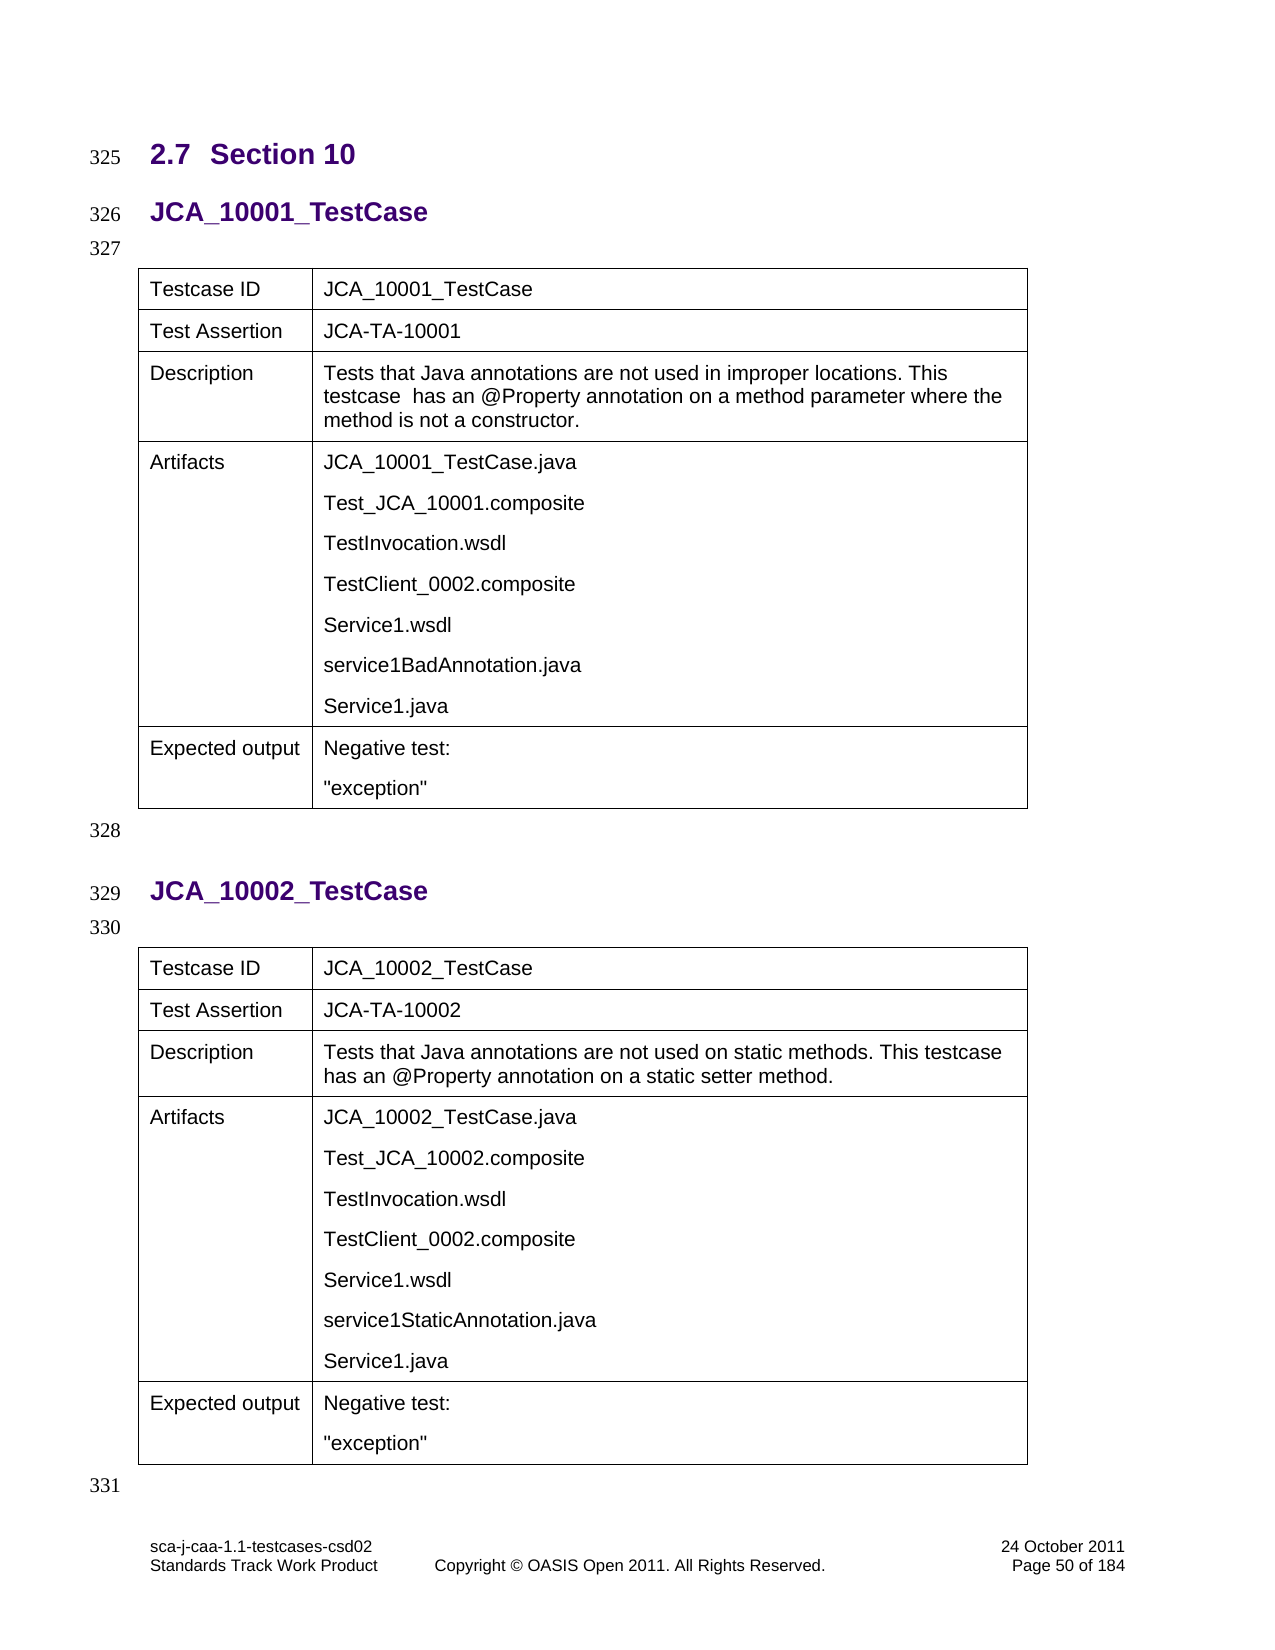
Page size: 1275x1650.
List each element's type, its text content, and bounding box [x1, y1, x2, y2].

subtitle JCA_10002_TestCase [150, 875, 1125, 906]
table_cell Expected output [139, 1382, 312, 1463]
table_header JCA_10002_TestCase [313, 948, 1027, 988]
subtitle Section 10 [150, 137, 1125, 171]
table_cell JCA_10002_TestCase.java Test_JCA_10002.composite TestInvocation.wsdl TestClient_0002.composite Service1.wsdl service1StaticAnnotation.java Service1.java [313, 1097, 1027, 1381]
table_header JCA_10001_TestCase [313, 269, 1027, 309]
table_cell Expected output [139, 727, 312, 808]
table_cell Test Assertion [139, 990, 312, 1030]
table_cell JCA-TA-10002 [313, 990, 1027, 1030]
table_cell Description [139, 352, 312, 441]
table_cell Description [139, 1031, 312, 1096]
subtitle JCA_10001_TestCase [150, 196, 1125, 227]
table_cell Tests that Java annotations are not used in improper locations. This testcase has an @Property annotation on a method parameter where the method is not a constructor. [313, 352, 1027, 441]
table_cell Artifacts [139, 1097, 312, 1381]
table_header Testcase ID [139, 948, 312, 988]
table_cell Test Assertion [139, 310, 312, 351]
table_cell Negative test: "exception" [313, 727, 1027, 808]
table_cell Negative test: "exception" [313, 1382, 1027, 1463]
table_cell JCA_10001_TestCase.java Test_JCA_10001.composite TestInvocation.wsdl TestClient_0002.composite Service1.wsdl service1BadAnnotation.java Service1.java [313, 442, 1027, 726]
table_cell JCA-TA-10001 [313, 310, 1027, 351]
table_cell Artifacts [139, 442, 312, 726]
table_cell Tests that Java annotations are not used on static methods. This testcase has an @Property annotation on a static setter method. [313, 1031, 1027, 1096]
table_header Testcase ID [139, 269, 312, 309]
